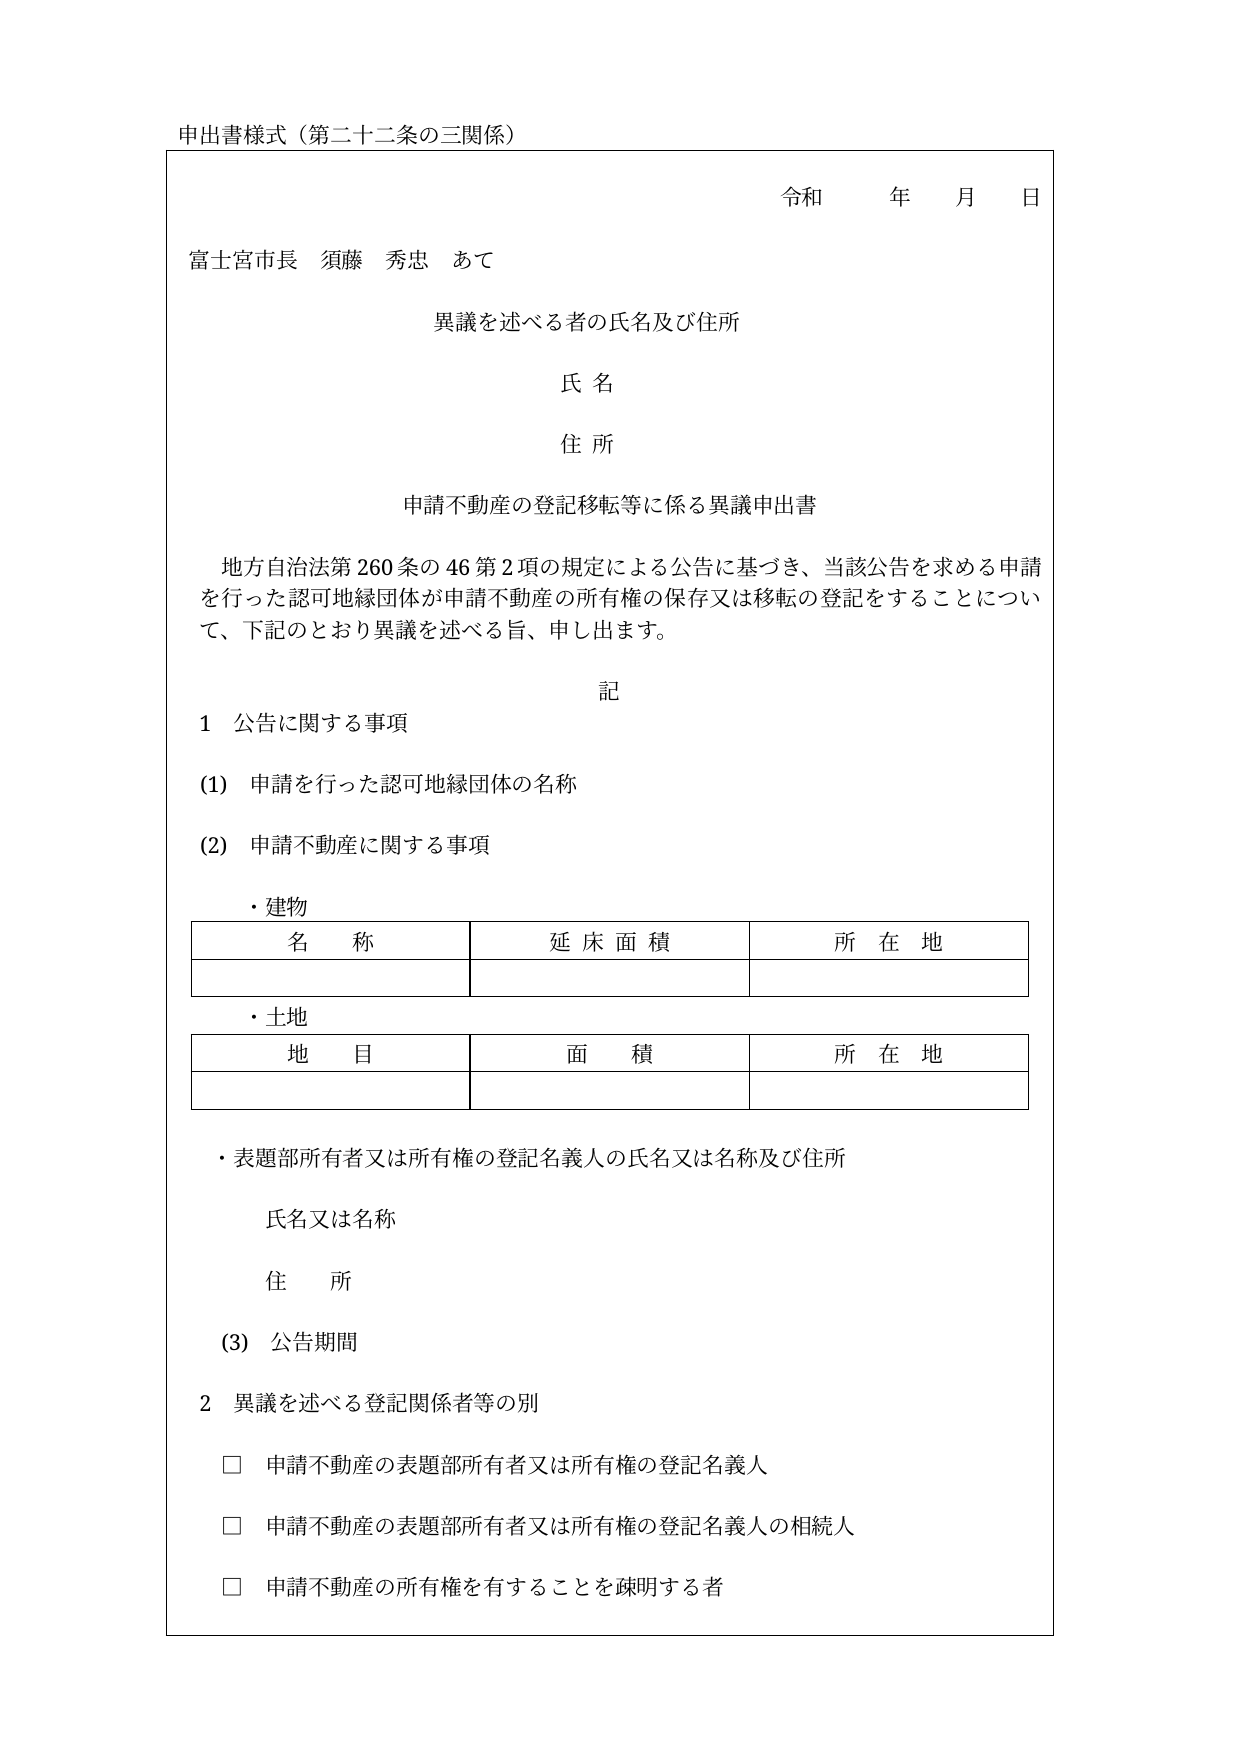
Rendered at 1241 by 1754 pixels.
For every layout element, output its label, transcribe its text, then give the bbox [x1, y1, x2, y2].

table_cell 所在地 [750, 922, 1028, 959]
table_cell [192, 960, 469, 996]
table_header 令和 年 月 日 富士宮市長 須藤 秀忠 あて 異議を述べる者の氏名及び住所 氏名 住所 申請不動産の登記移転等に係る異議申出書 地方自治法第260条の46第2項の規定による公告に基づき、当該公告を求める申請を行った認可地縁団体が申請不動産の所有権の保存又は移転の登記をすることについて、下記のとおり異議を述べる旨、申し出ます。 記 1 公告に関する事項 (1) 申請を行った認可地縁団体の名称 (2) 申請不動産に関する事項 ・建物 [167, 151, 1053, 921]
table_cell 延床面積 [471, 922, 749, 959]
table_cell 所在地 [750, 1035, 1028, 1071]
table_cell [471, 960, 749, 996]
table_cell [1029, 1034, 1053, 1109]
table_cell 名称 [192, 922, 469, 959]
table_cell 地目 [192, 1035, 469, 1071]
table_cell ・表題部所有者又は所有権の登記名義人の氏名又は名称及び住所 氏名又は名称 住所 (3) 公告期間 2 異議を述べる登記関係者等の別 □ 申請不動産の表題部所有者又は所有権の登記名義人 □ 申請不動産の表題部所有者又は所有権の登記名義人の相続人 □ 申請不動産の所有権を有することを疎明する者 [167, 1109, 1053, 1635]
table_cell [471, 1072, 749, 1109]
table_cell [1029, 921, 1053, 996]
table_cell [167, 921, 191, 996]
table_cell [750, 960, 1028, 996]
text 申出書様式（第二十二条の三関係） [177, 118, 1063, 149]
table_cell [750, 1072, 1028, 1109]
table_cell ・土地 [167, 996, 1053, 1034]
table_cell [167, 1034, 191, 1109]
table_cell [192, 1072, 469, 1109]
table_cell 面積 [471, 1035, 749, 1071]
